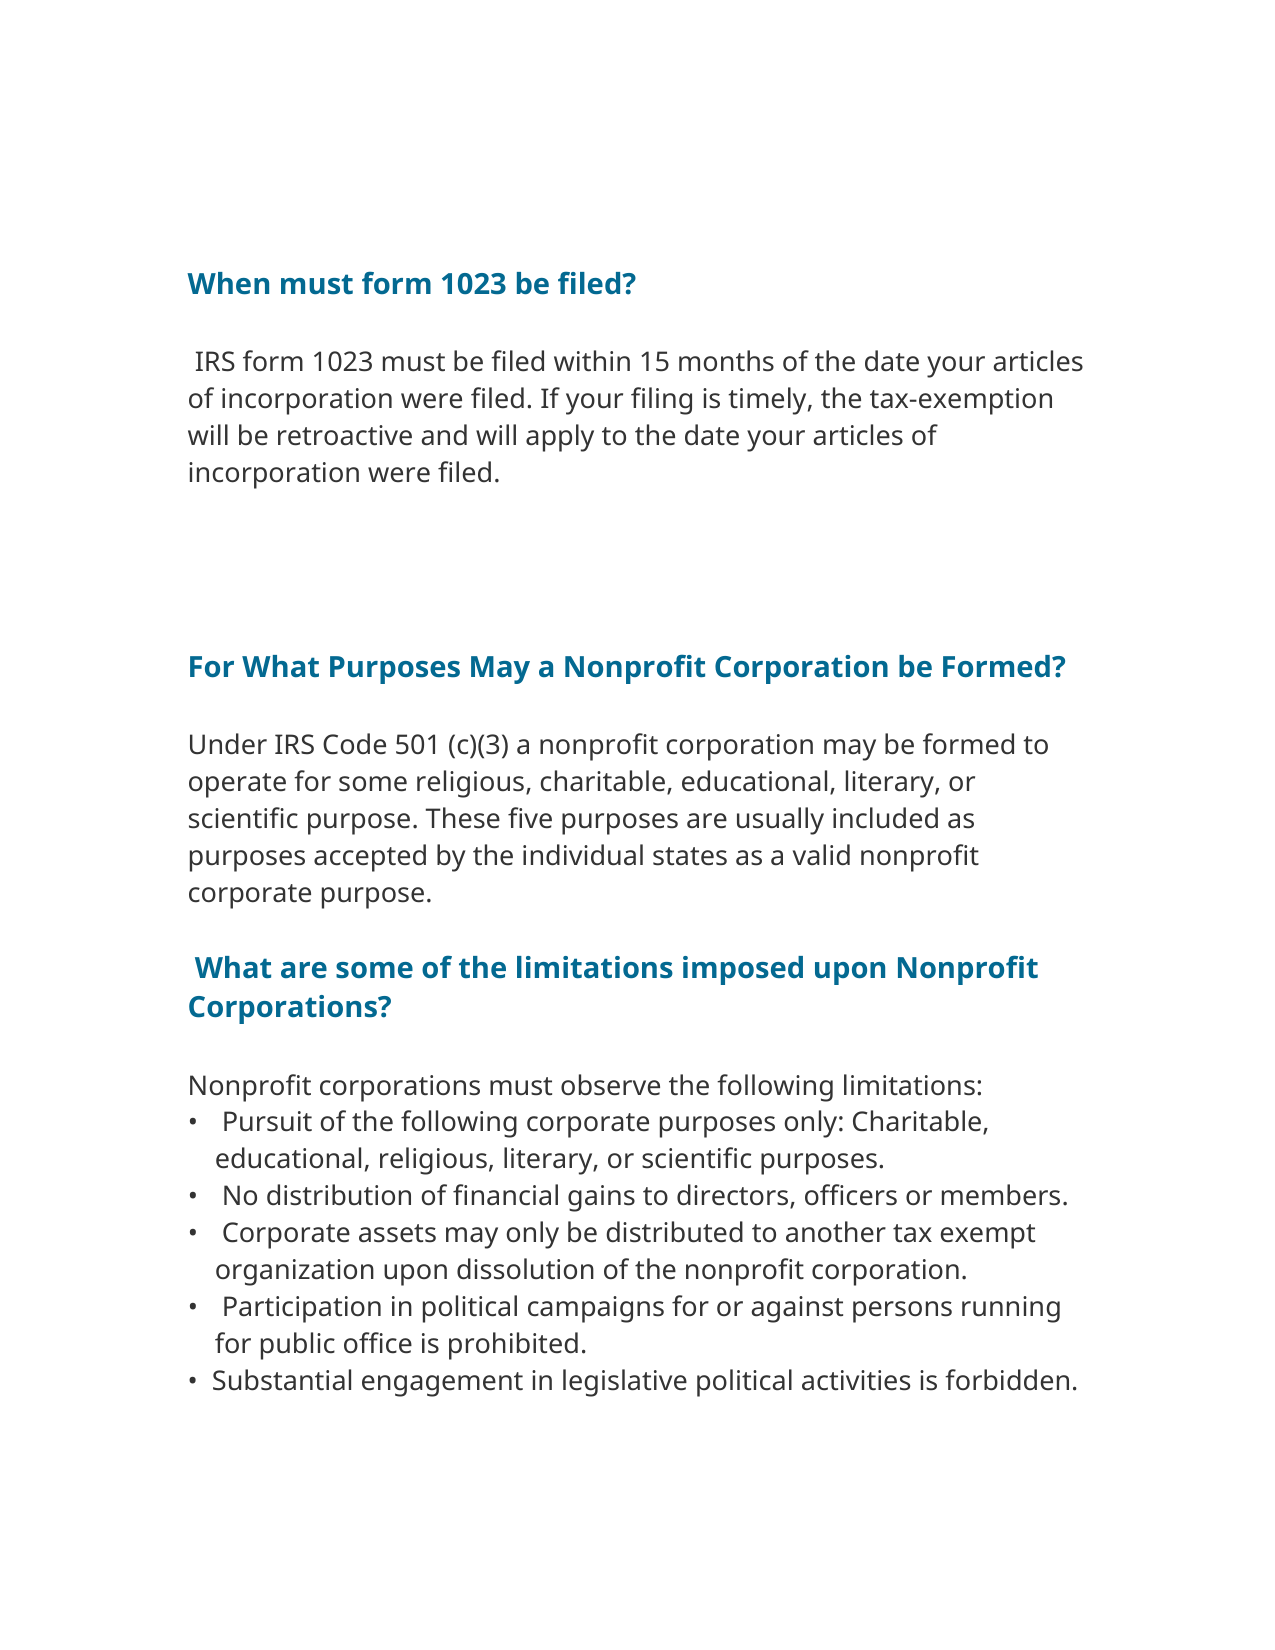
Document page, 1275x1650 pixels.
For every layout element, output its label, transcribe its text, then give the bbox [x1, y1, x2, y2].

text • Participation in political campaigns for or against persons running for public office is prohibited. [187, 1287, 1087, 1361]
text • No distribution of financial gains to directors, officers or members. [187, 1177, 1087, 1213]
text What are some of the limitations imposed upon Nonprofit Corporations? [187, 947, 1087, 1026]
text • Corporate assets may only be distributed to another tax exempt organization upon dissolution of the nonprofit corporation. [187, 1213, 1087, 1287]
text • Pursuit of the following corporate purposes only: Charitable, educational, religious, literary, or scientific purposes. [187, 1103, 1087, 1177]
text For What Purposes May a Nonprofit Corporation be Formed? [187, 646, 1087, 686]
text • Substantial engagement in legislative political activities is forbidden. [187, 1361, 1087, 1398]
text IRS form 1023 must be filed within 15 months of the date your articles of incorporation were filed. If your filing is timely, the tax-exemption will be retroactive and will apply to the date your articles of incorporation were filed. [187, 343, 1087, 490]
text Nonprofit corporations must observe the following limitations: [187, 1066, 1087, 1103]
text Under IRS Code 501 (c)(3) a nonprofit corporation may be formed to operate for some religious, charitable, educational, literary, or scientific purpose. These five purposes are usually included as purposes accepted by the individual states as a valid nonprofit corporate purpose. [187, 726, 1087, 910]
text When must form 1023 be filed? [187, 263, 1087, 303]
